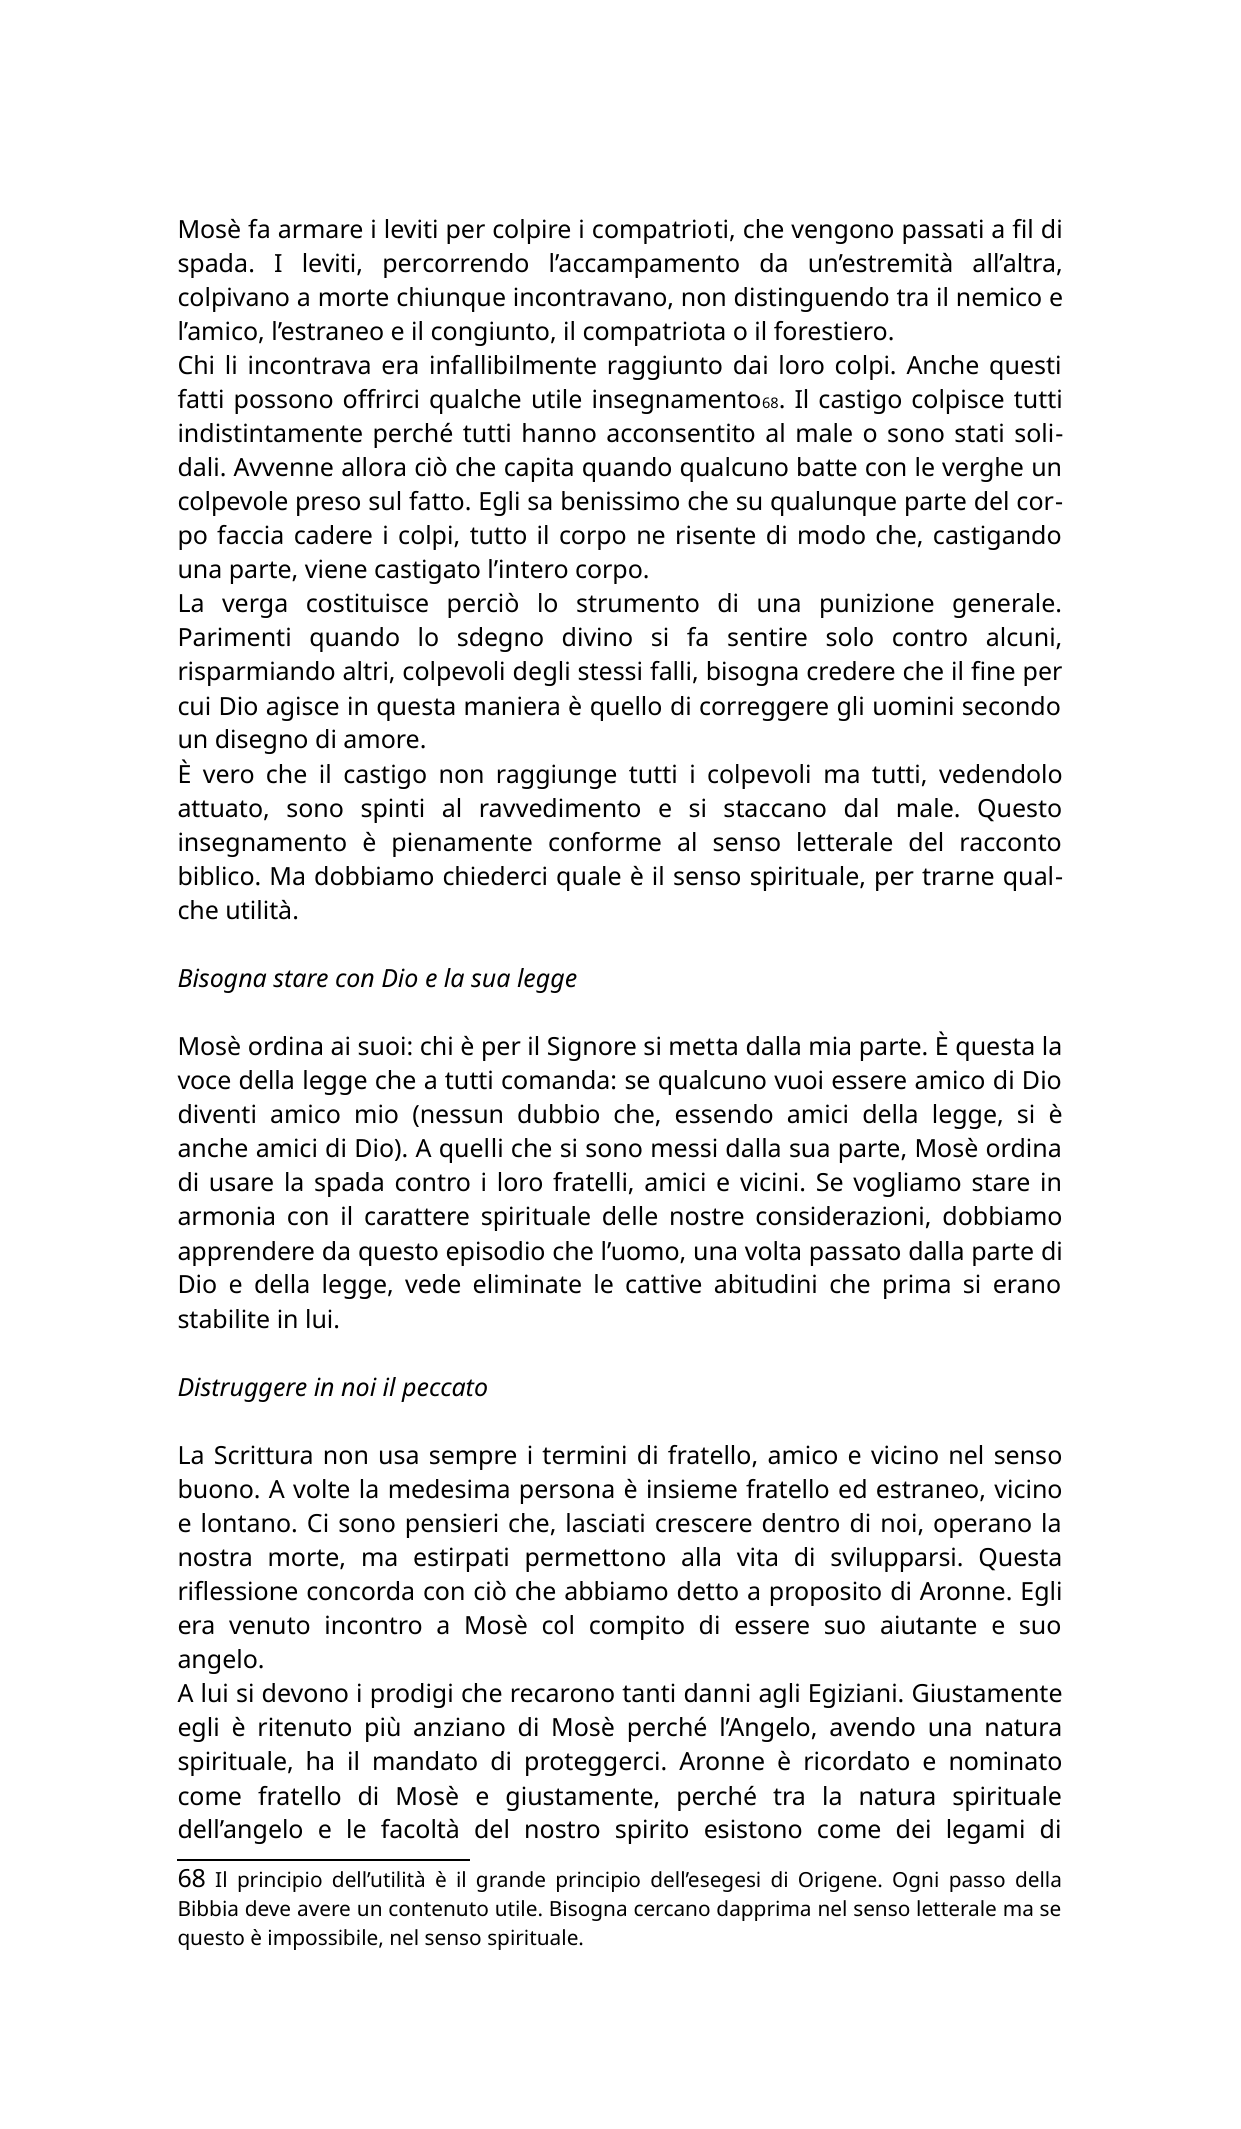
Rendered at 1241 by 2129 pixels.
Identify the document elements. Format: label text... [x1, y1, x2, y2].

text La Scrittura non usa sempre i termini di fratello, amico e vicino nel senso buono. A volte la medesi­ma persona è insieme fratello ed estraneo, vicino e lontano. Ci sono pensieri che, lasciati crescere dentro di noi, operano la nostra morte, ma estirpati permetto­no alla vita di svilupparsi. Questa riflessione concorda con ciò che abbia­mo detto a proposito di Aronne. Egli era venuto incontro a Mosè col compito di essere suo aiutante e suo angelo. [177, 1437, 1063, 1676]
text Chi li incontrava era infallibilmente raggiunto dai loro colpi. Anche questi fatti possono offrirci qualche utile insegnamento. Il castigo colpisce tutti indistintamente perché tutti hanno acconsentito al male o sono stati soli­dali. Avvenne allora ciò che capita quando qualcuno batte con le verghe un colpevole preso sul fatto. Egli sa benissimo che su qualunque parte del cor­po faccia cadere i colpi, tutto il corpo ne risente di modo che, castigando una parte, viene castigato l’in­tero corpo. [177, 347, 1063, 586]
text La verga costituisce perciò lo strumento di una punizione generale. Parimenti quando lo sdegno divino si fa sentire solo contro alcuni, risparmiando altri, colpevoli de­gli stessi falli, bisogna credere che il fine per cui Dio agisce in questa maniera è quello di correggere gli uomini secondo un disegno di amore. [177, 586, 1063, 756]
text È vero che il castigo non raggiunge tutti i colpe­voli ma tutti, vedendolo attuato, sono spinti al rav­vedimento e si staccano dal male. Questo insegnamento è pienamente conforme al senso letterale del racconto biblico. Ma dobbiamo chiederci quale è il senso spirituale, per trarne qual­che utilità. [177, 756, 1063, 927]
text Mosè fa armare i leviti per colpire i compatrio­ti, che vengono passati a fil di spada. I leviti, per­correndo l’accampamento da un’estremità all’altra, colpivano a morte chiunque incontravano, non di­stinguendo tra il nemico e l’amico, l’estraneo e il congiunto, il compatriota o il forestiero. [177, 211, 1063, 347]
text Distruggere in noi il peccato [177, 1369, 1063, 1403]
text Mosè ordina ai suoi: chi è per il Signore si met­ta dalla mia parte. È questa la voce della legge che a tutti comanda: se qualcuno vuoi essere amico di Dio diventi amico mio (nessun dubbio che, essen­do amici della legge, si è anche amici di Dio). A quel­li che si sono messi dalla sua parte, Mosè ordina di usare la spada contro i loro fratelli, amici e vicini. Se vogliamo stare in armonia con il carattere spiri­tuale delle nostre considerazioni, dobbiamo appren­dere da questo episodio che l’uomo, una volta pas­sato dalla parte di Dio e della legge, vede eliminate le cattive abitudini che prima si erano stabilite in lui. [177, 1029, 1063, 1335]
text A lui si devono i prodigi che recarono tanti dan­ni agli Egiziani. Giustamente egli è ritenuto più an­ziano di Mosè perché l’Angelo, avendo una natura spirituale, ha il mandato di proteggerci. Aronne è ricordato e nominato come fratello di Mosè e giustamente, perché tra la natura spirituale dell’angelo e le facoltà del nostro spirito esistono come dei legami di [177, 1676, 1063, 1846]
text Bisogna stare con Dio e la sua legge [177, 961, 1063, 995]
text Il principio dell’utilità è il grande principio dell’esegesi di Origene. Ogni passo della Bibbia deve avere un contenuto utile. Bisogna cercano dapprima nel senso letterale ma se questo è impossibile, nel senso spirituale. [177, 1861, 1063, 1951]
